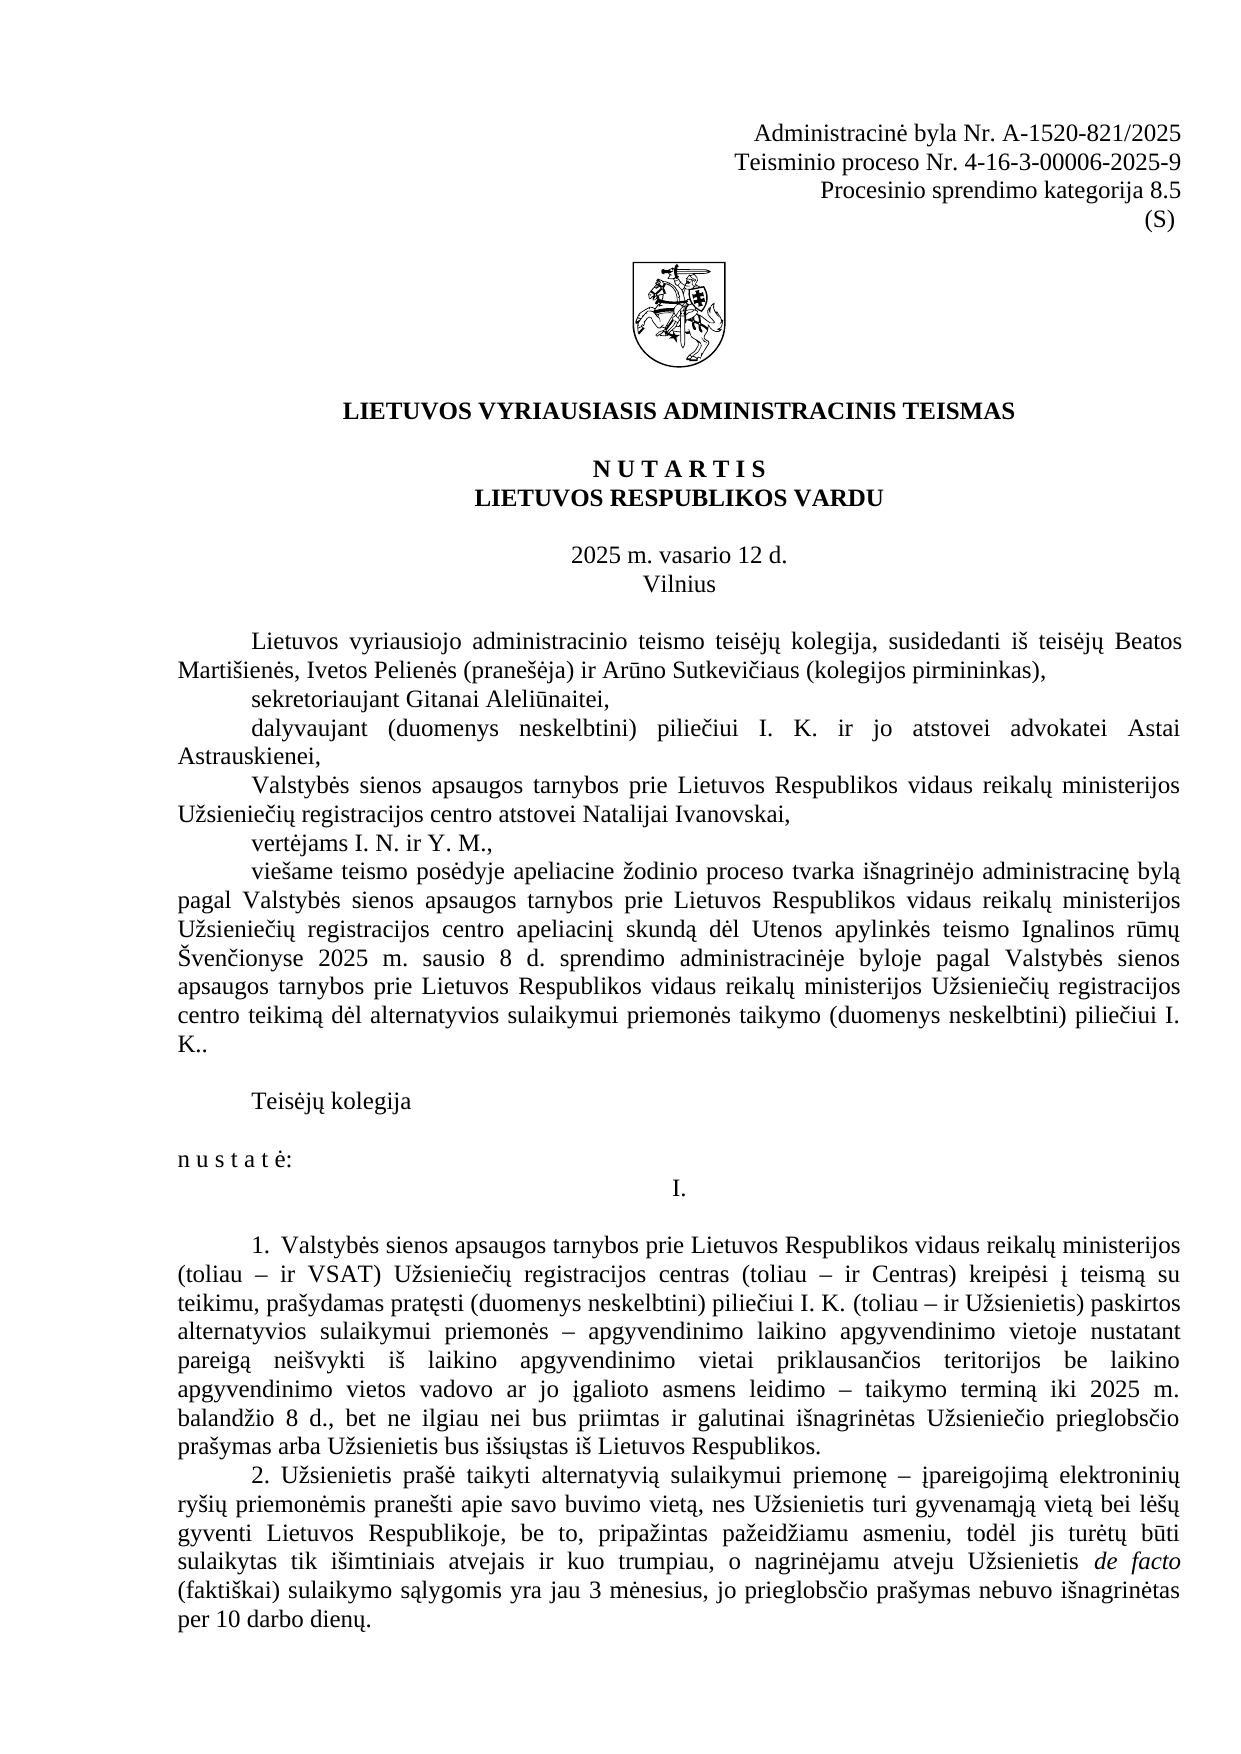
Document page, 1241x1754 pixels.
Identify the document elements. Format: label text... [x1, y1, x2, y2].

text 2. Užsienietis prašė taikyti alternatyvią sulaikymui priemonę – įpareigojimą elektroninių ryšių priemonėmis pranešti apie savo buvimo vietą, nes Užsienietis turi gyvenamąją vietą bei lėšų gyventi Lietuvos Respublikoje, be to, pripažintas pažeidžiamu asmeniu, todėl jis turėtų būti sulaikytas tik išimtiniais atvejais ir kuo trumpiau, o nagrinėjamu atveju Užsienietis de facto (faktiškai) sulaikymo sąlygomis yra jau 3 mėnesius, jo prieglobsčio prašymas nebuvo išnagrinėtas per 10 darbo dienų. [177, 1460, 1181, 1633]
text LIETUVOS VYRIAUSIASIS ADMINISTRACINIS TEISMAS [177, 396, 1181, 425]
text viešame teismo posėdyje apeliacine žodinio proceso tvarka išnagrinėjo administracinę bylą pagal Valstybės sienos apsaugos tarnybos prie Lietuvos Respublikos vidaus reikalų ministerijos Užsieniečių registracijos centro apeliacinį skundą dėl Utenos apylinkės teismo Ignalinos rūmų Švenčionyse 2025 m. sausio 8 d. sprendimo administracinėje byloje pagal Valstybės sienos apsaugos tarnybos prie Lietuvos Respublikos vidaus reikalų ministerijos Užsieniečių registracijos centro teikimą dėl alternatyvios sulaikymui priemonės taikymo (duomenys neskelbtini) piliečiui I. K.. [177, 856, 1181, 1058]
text dalyvaujant (duomenys neskelbtini) piliečiui I. K. ir jo atstovei advokatei Astai Astrauskienei, [177, 713, 1181, 770]
text I. [177, 1173, 1181, 1201]
text Teisminio proceso Nr. 4-16-3-00006-2025-9 [177, 147, 1181, 176]
text Administracinė byla Nr. A-1520-821/2025 [177, 118, 1181, 147]
text vertėjams I. N. ir Y. M., [177, 828, 1181, 856]
text 1. Valstybės sienos apsaugos tarnybos prie Lietuvos Respublikos vidaus reikalų ministerijos (toliau – ir VSAT) Užsieniečių registracijos centras (toliau – ir Centras) kreipėsi į teismą su teikimu, prašydamas pratęsti (duomenys neskelbtini) piliečiui I. K. (toliau – ir Užsienietis) paskirtos alternatyvios sulaikymui priemonės – apgyvendinimo laikino apgyvendinimo vietoje nustatant pareigą neišvykti iš laikino apgyvendinimo vietai priklausančios teritorijos be laikino apgyvendinimo vietos vadovo ar jo įgalioto asmens leidimo – taikymo terminą iki 2025 m. balandžio 8 d., bet ne ilgiau nei bus priimtas ir galutinai išnagrinėtas Užsieniečio prieglobsčio prašymas arba Užsienietis bus išsiųstas iš Lietuvos Respublikos. [177, 1230, 1181, 1460]
text 2025 m. vasario 12 d. [177, 540, 1181, 569]
text LIETUVOS RESPUBLIKOS VARDU [177, 483, 1181, 511]
text Lietuvos vyriausiojo administracinio teismo teisėjų kolegija, susidedanti iš teisėjų Beatos Martišienės, Ivetos Pelienės (pranešėja) ir Arūno Sutkevičiaus (kolegijos pirmininkas), [177, 626, 1183, 684]
text Procesinio sprendimo kategorija 8.5 [177, 176, 1181, 204]
text sekretoriaujant Gitanai Aleliūnaitei, [177, 684, 1183, 713]
text Vilnius [177, 569, 1181, 598]
text (S) [177, 204, 1181, 233]
text Valstybės sienos apsaugos tarnybos prie Lietuvos Respublikos vidaus reikalų ministerijos Užsieniečių registracijos centro atstovei Natalijai Ivanovskai, [177, 770, 1181, 828]
text Teisėjų kolegija [177, 1086, 1181, 1115]
text NUTARTIS [177, 454, 1181, 483]
text nustatė: [177, 1144, 1181, 1173]
